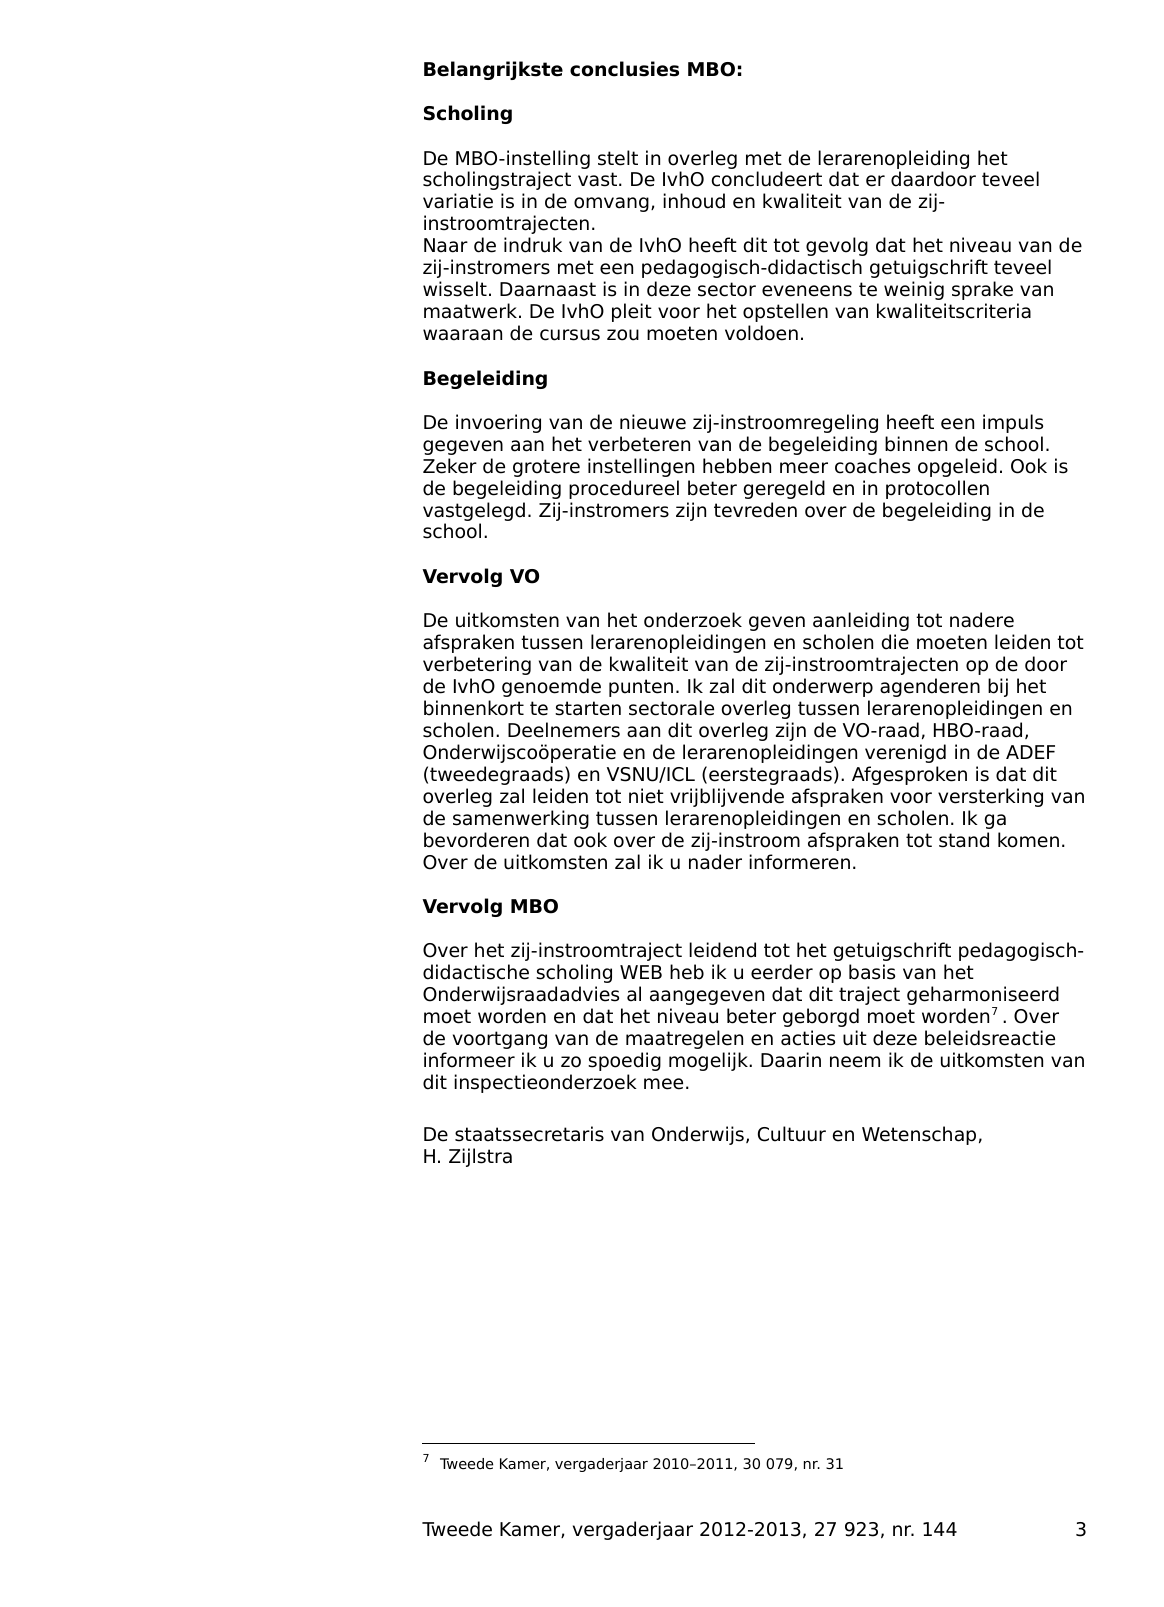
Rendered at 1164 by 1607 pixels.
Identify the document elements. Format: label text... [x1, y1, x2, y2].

text De MBO-instelling stelt in overleg met de lerarenopleiding het scholingstraject vast. De IvhO concludeert dat er daardoor teveel variatie is in de omvang, inhoud en kwaliteit van de zij-instroomtrajecten. [422, 147, 1087, 235]
text Tweede Kamer, vergaderjaar 2010–2011, 30 079, nr. 31 [422, 1452, 1087, 1474]
text De invoering van de nieuwe zij-instroomregeling heeft een impuls gegeven aan het verbeteren van de begeleiding binnen de school. Zeker de grotere instellingen hebben meer coaches opgeleid. Ook is de begeleiding procedureel beter geregeld en in protocollen vastgelegd. Zij-instromers zijn tevreden over de begeleiding in de school. [422, 412, 1087, 543]
text De staatssecretaris van Onderwijs, Cultuur en Wetenschap, H. Zijlstra [422, 1124, 1087, 1168]
text Naar de indruk van de IvhO heeft dit tot gevolg dat het niveau van de zij-instromers met een pedagogisch-didactisch getuigschrift teveel wisselt. Daarnaast is in deze sector eveneens te weinig sprake van maatwerk. De IvhO pleit voor het opstellen van kwaliteitscriteria waaraan de cursus zou moeten voldoen. [422, 235, 1087, 345]
subtitle Vervolg VO [422, 566, 1087, 588]
subtitle Belangrijkste conclusies MBO: [422, 59, 1087, 81]
subtitle Vervolg MBO [422, 896, 1087, 918]
text Over het zij-instroomtraject leidend tot het getuigschrift pedagogisch-didactische scholing WEB heb ik u eerder op basis van het Onderwijsraadadvies al aangegeven dat dit traject geharmoniseerd moet worden en dat het niveau beter geborgd moet worden. Over de voortgang van de maatregelen en acties uit deze beleidsreactie informeer ik u zo spoedig mogelijk. Daarin neem ik de uitkomsten van dit inspectieonderzoek mee. [422, 940, 1087, 1094]
subtitle Scholing [422, 103, 1087, 125]
text De uitkomsten van het onderzoek geven aanleiding tot nadere afspraken tussen lerarenopleidingen en scholen die moeten leiden tot verbetering van de kwaliteit van de zij-instroomtrajecten op de door de IvhO genoemde punten. Ik zal dit onderwerp agenderen bij het binnenkort te starten sectorale overleg tussen lerarenopleidingen en scholen. Deelnemers aan dit overleg zijn de VO-raad, HBO-raad, Onderwijscoöperatie en de lerarenopleidingen verenigd in de ADEF (tweedegraads) en VSNU/ICL (eerstegraads). Afgesproken is dat dit overleg zal leiden tot niet vrijblijvende afspraken voor versterking van de samenwerking tussen lerarenopleidingen en scholen. Ik ga bevorderen dat ook over de zij-instroom afspraken tot stand komen. Over de uitkomsten zal ik u nader informeren. [422, 610, 1087, 873]
subtitle Begeleiding [422, 367, 1087, 389]
